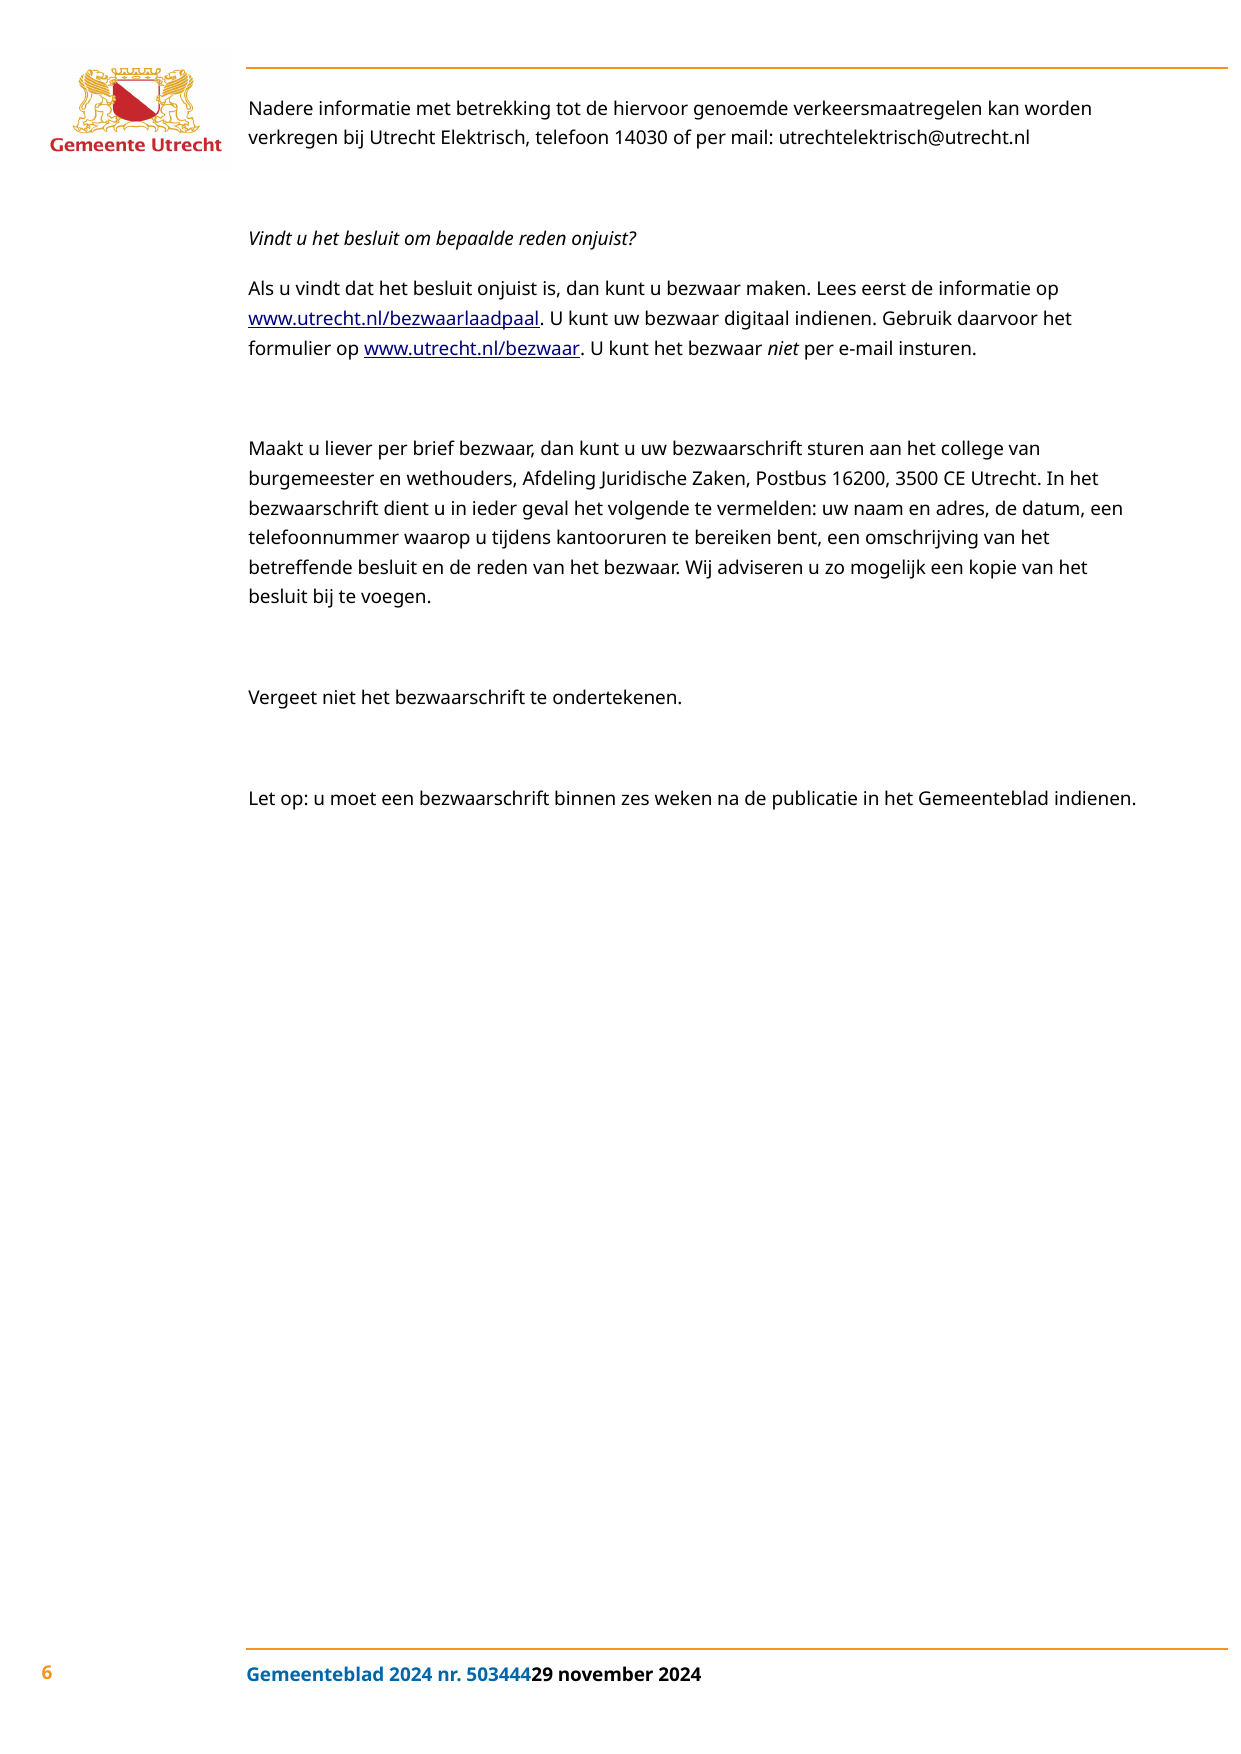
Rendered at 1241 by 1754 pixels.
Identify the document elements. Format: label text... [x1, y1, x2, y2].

text Vindt u het besluit om bepaalde reden onjuist? [248, 225, 1152, 251]
text Maakt u liever per brief bezwaar, dan kunt u uw bezwaarschrift sturen aan het college van burgemeester en wethouders, Afdeling Juridische Zaken, Postbus 16200, 3500 CE Utrecht. In het bezwaarschrift dient u in ieder geval het volgende te vermelden: uw naam en adres, de datum, een telefoonnummer waarop u tijdens kantooruren te bereiken bent, een omschrijving van het betreffende besluit en de reden van het bezwaar. Wij adviseren u zo mogelijk een kopie van het besluit bij te voegen. [248, 436, 1152, 609]
text Let op: u moet een bezwaarschrift binnen zes weken na de publicatie in het Gemeenteblad indienen. [248, 785, 1152, 811]
picture [41, 47, 231, 172]
text Als u vindt dat het besluit onjuist is, dan kunt u bezwaar maken. Lees eerst de informatie op www.utrecht.nl/bezwaarlaadpaal. U kunt uw bezwaar digitaal indienen. Gebruik daarvoor het formulier op www.utrecht.nl/bezwaar. U kunt het bezwaar niet per e-mail insturen. [248, 276, 1152, 361]
text Nadere informatie met betrekking tot de hiervoor genoemde verkeersmaatregelen kan worden verkregen bij Utrecht Elektrisch, telefoon 14030 of per mail: utrechtelektrisch@utrecht.nl [248, 95, 1152, 150]
text Vergeet niet het bezwaarschrift te ondertekenen. [248, 684, 1152, 710]
